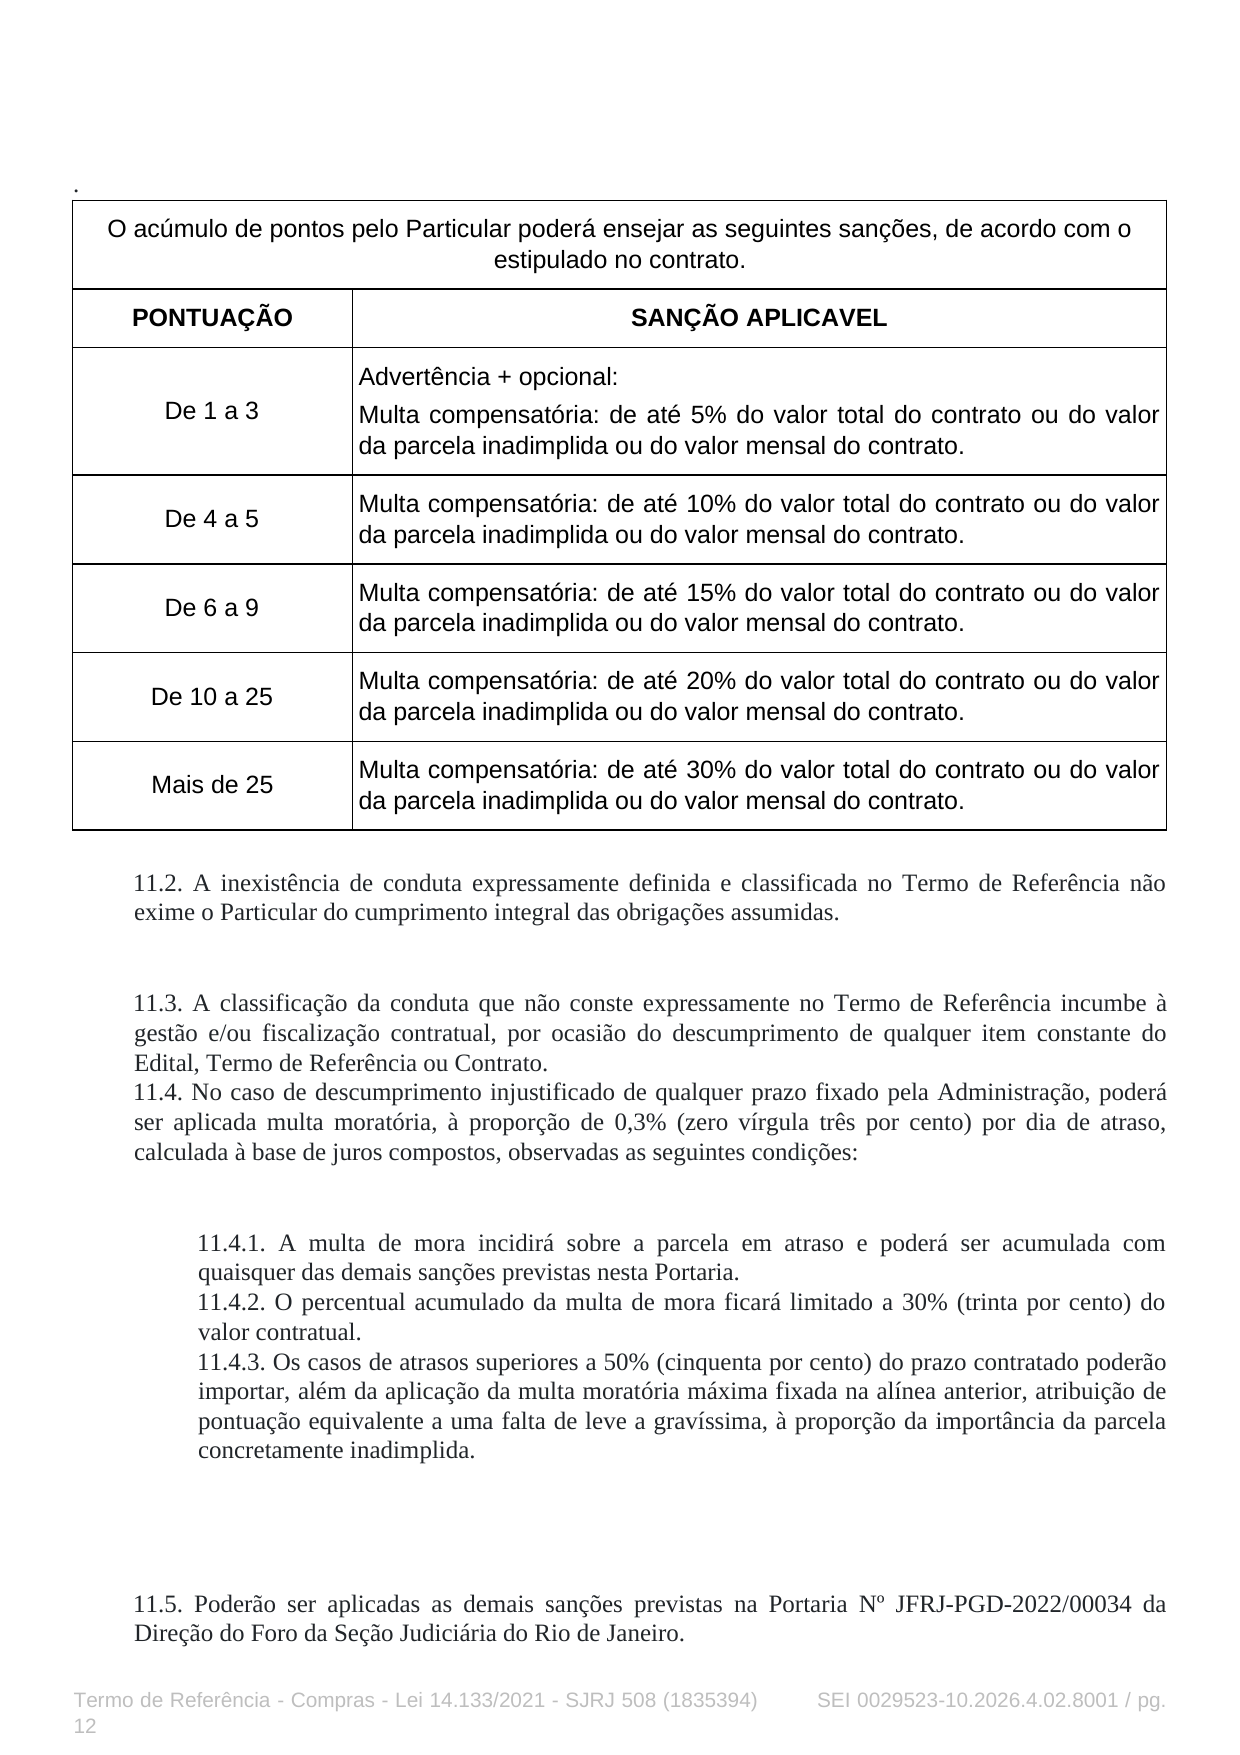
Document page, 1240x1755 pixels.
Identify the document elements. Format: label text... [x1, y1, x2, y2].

table_cell Multa compensatória: de até 15% do valor total do contrato ou do valor da parcela inadimplida ou do valor mensal do contrato. [353, 565, 1166, 652]
table_cell De 4 a 5 [73, 476, 352, 563]
text 11.4.1. A multa de mora incidirá sobre a parcela em atraso e poderá ser acumulada com quaisquer das demais sanções previstas nesta Portaria. [197, 1228, 1168, 1286]
text 11.4.2. O percentual acumulado da multa de mora ficará limitado a 30% (trinta por cento) do valor contratual. [197, 1287, 1168, 1346]
table_cell Multa compensatória: de até 20% do valor total do contrato ou do valor da parcela inadimplida ou do valor mensal do contrato. [353, 653, 1166, 741]
table_cell Multa compensatória: de até 30% do valor total do contrato ou do valor da parcela inadimplida ou do valor mensal do contrato. [353, 742, 1166, 829]
text 11.4.3. Os casos de atrasos superiores a 50% (cinquenta por cento) do prazo contratado poderão importar, além da aplicação da multa moratória máxima fixada na alínea anterior, atribuição de pontuação equivalente a uma falta de leve a gravíssima, à proporção da importância da parcela concretamente inadimplida. [197, 1347, 1168, 1464]
table_cell De 10 a 25 [73, 653, 352, 741]
table_cell Advertência + opcional: Multa compensatória: de até 5% do valor total do contrato ou do valor da parcela inadimplida ou do valor mensal do contrato. [353, 348, 1166, 474]
table_cell SANÇÃO APLICAVEL [353, 290, 1166, 347]
table_cell PONTUAÇÃO [73, 290, 352, 347]
table_cell Multa compensatória: de até 10% do valor total do contrato ou do valor da parcela inadimplida ou do valor mensal do contrato. [353, 476, 1166, 563]
table_header O acúmulo de pontos pelo Particular poderá ensejar as seguintes sanções, de acordo com o estipulado no contrato. [73, 201, 1166, 288]
text 11.4. No caso de descumprimento injustificado de qualquer prazo fixado pela Administração, poderá ser aplicada multa moratória, à proporção de 0,3% (zero vírgula três por cento) por dia de atraso, calculada à base de juros compostos, observadas as seguintes condições: [133, 1077, 1168, 1165]
table_cell De 6 a 9 [73, 565, 352, 652]
table_cell Mais de 25 [73, 742, 352, 829]
table_cell De 1 a 3 [73, 348, 352, 474]
text 11.5. Poderão ser aplicadas as demais sanções previstas na Portaria Nº JFRJ-PGD-2022/00034 da Direção do Foro da Seção Judiciária do Rio de Janeiro. [133, 1589, 1168, 1647]
text 11.2. A inexistência de conduta expressamente definida e classificada no Termo de Referência não exime o Particular do cumprimento integral das obrigações assumidas. [133, 868, 1168, 926]
text 11.3. A classificação da conduta que não conste expressamente no Termo de Referência incumbe à gestão e/ou fiscalização contratual, por ocasião do descumprimento de qualquer item constante do Edital, Termo de Referência ou Contrato. [133, 988, 1168, 1076]
text . [72, 140, 84, 198]
